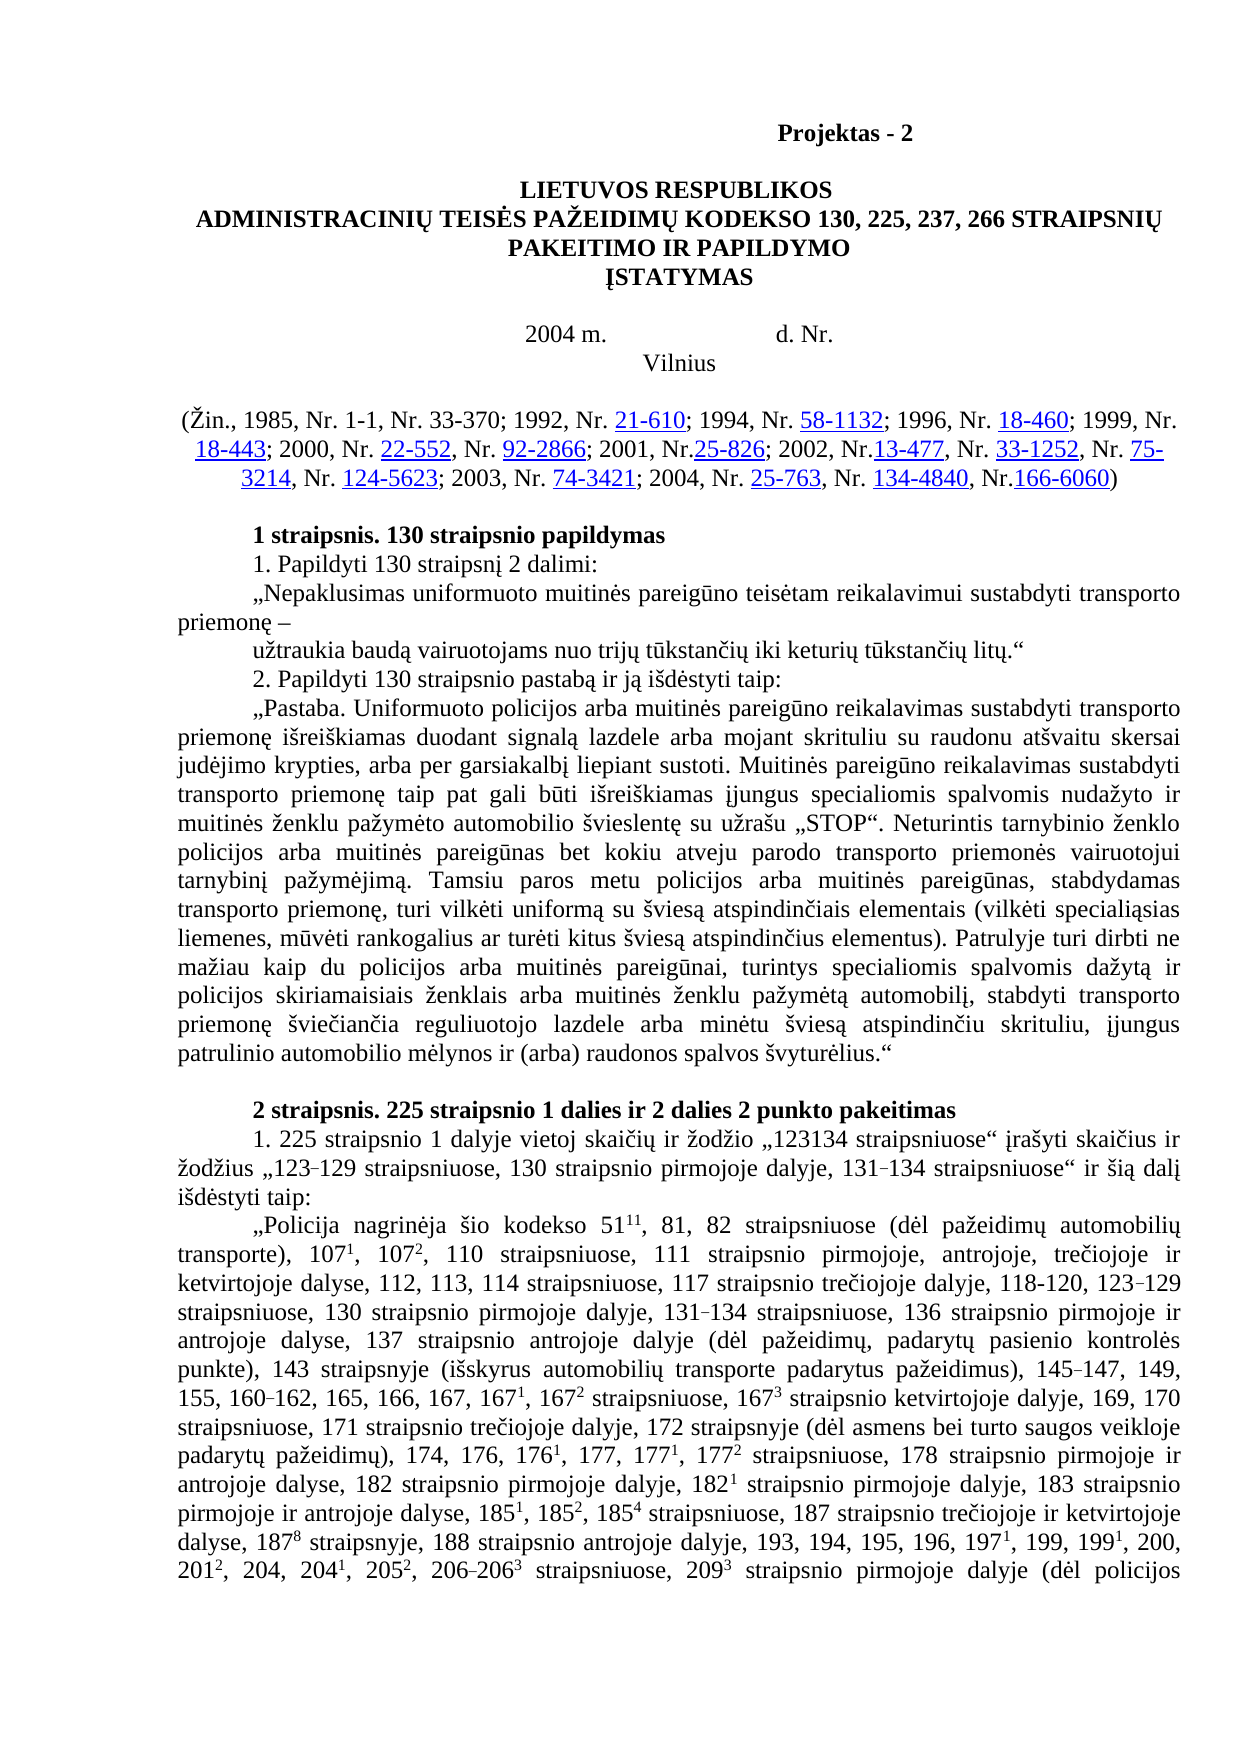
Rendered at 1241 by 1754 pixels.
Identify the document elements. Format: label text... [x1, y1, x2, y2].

text Vilnius [177, 348, 1181, 377]
text 2. Papildyti 130 straipsnio pastabą ir ją išdėstyti taip: [177, 664, 1181, 693]
text (Žin., 1985, Nr. 1-1, Nr. 33-370; 1992, Nr. 21-610; 1994, Nr. 58-1132; 1996, Nr. 18-460; 1999, Nr. 18-443; 2000, Nr. 22-552, Nr. 92-2866; 2001, Nr.25-826; 2002, Nr.13-477, Nr. 33-1252, Nr. 75-3214, Nr. 124-5623; 2003, Nr. 74-3421; 2004, Nr. 25-763, Nr. 134-4840, Nr.166-6060) [177, 406, 1181, 492]
text ADMINISTRACINIŲ TEISĖS PAŽEIDIMŲ KODEKSO 130, 225, 237, 266 STRAIPSNIŲ PAKEITIMO IR PAPILDYMO [177, 204, 1181, 262]
text 1 straipsnis. 130 straipsnio papildymas [177, 521, 1181, 549]
text „Pastaba. Uniformuoto policijos arba muitinės pareigūno reikalavimas sustabdyti transporto priemonę išreiškiamas duodant signalą lazdele arba mojant skrituliu su raudonu atšvaitu skersai judėjimo krypties, arba per garsiakalbį liepiant sustoti. Muitinės pareigūno reikalavimas sustabdyti transporto priemonę taip pat gali būti išreiškiamas įjungus specialiomis spalvomis nudažyto ir muitinės ženklu pažymėto automobilio švieslentę su užrašu „STOP“. Neturintis tarnybinio ženklo policijos arba muitinės pareigūnas bet kokiu atveju parodo transporto priemonės vairuotojui tarnybinį pažymėjimą. Tamsiu paros metu policijos arba muitinės pareigūnas, stabdydamas transporto priemonę, turi vilkėti uniformą su šviesą atspindinčiais elementais (vilkėti specialiąsias liemenes, mūvėti rankogalius ar turėti kitus šviesą atspindinčius elementus). Patrulyje turi dirbti ne mažiau kaip du policijos arba muitinės pareigūnai, turintys specialiomis spalvomis dažytą ir policijos skiriamaisiais ženklais arba muitinės ženklu pažymėtą automobilį, stabdyti transporto priemonę šviečiančia reguliuotojo lazdele arba minėtu šviesą atspindinčiu skrituliu, įjungus patrulinio automobilio mėlynos ir (arba) raudonos spalvos švyturėlius.“ [177, 693, 1181, 1067]
text „Nepaklusimas uniformuoto muitinės pareigūno teisėtam reikalavimui sustabdyti transporto priemonę – [177, 578, 1181, 636]
text 2004 m. d. Nr. [177, 319, 1181, 348]
text 1. 225 straipsnio 1 dalyje vietoj skaičių ir žodžio „123134 straipsniuose“ įrašyti skaičius ir žodžius „123_129 straipsniuose, 130 straipsnio pirmojoje dalyje, 131_134 straipsniuose“ ir šią dalį išdėstyti taip: [177, 1124, 1181, 1211]
text užtraukia baudą vairuotojams nuo trijų tūkstančių iki keturių tūkstančių litų.“ [177, 636, 1181, 664]
text Projektas - 2 [177, 118, 1181, 147]
text ĮSTATYMAS [177, 262, 1181, 291]
text LIETUVOS RESPUBLIKOS [177, 176, 1181, 204]
text 2 straipsnis. 225 straipsnio 1 dalies ir 2 dalies 2 punkto pakeitimas [177, 1096, 1181, 1124]
text 1. Papildyti 130 straipsnį 2 dalimi: [177, 549, 1181, 578]
text „Policija nagrinėja šio kodekso 5111, 81, 82 straipsniuose (dėl pažeidimų automobilių transporte), 1071, 1072, 110 straipsniuose, 111 straipsnio pirmojoje, antrojoje, trečiojoje ir ketvirtojoje dalyse, 112, 113, 114 straipsniuose, 117 straipsnio trečiojoje dalyje, 118-120, 123_129 straipsniuose, 130 straipsnio pirmojoje dalyje, 131_134 straipsniuose, 136 straipsnio pirmojoje ir antrojoje dalyse, 137 straipsnio antrojoje dalyje (dėl pažeidimų, padarytų pasienio kontrolės punkte), 143 straipsnyje (išskyrus automobilių transporte padarytus pažeidimus), 145_147, 149, 155, 160_162, 165, 166, 167, 1671, 1672 straipsniuose, 1673 straipsnio ketvirtojoje dalyje, 169, 170 straipsniuose, 171 straipsnio trečiojoje dalyje, 172 straipsnyje (dėl asmens bei turto saugos veikloje padarytų pažeidimų), 174, 176, 1761, 177, 1771, 1772 straipsniuose, 178 straipsnio pirmojoje ir antrojoje dalyse, 182 straipsnio pirmojoje dalyje, 1821 straipsnio pirmojoje dalyje, 183 straipsnio pirmojoje ir antrojoje dalyse, 1851, 1852, 1854 straipsniuose, 187 straipsnio trečiojoje ir ketvirtojoje dalyse, 1878 straipsnyje, 188 straipsnio antrojoje dalyje, 193, 194, 195, 196, 1971, 199, 1991, 200, 2012, 204, 2041, 2052, 206_2063 straipsniuose, 2093 straipsnio pirmojoje dalyje (dėl policijos [177, 1211, 1181, 1584]
